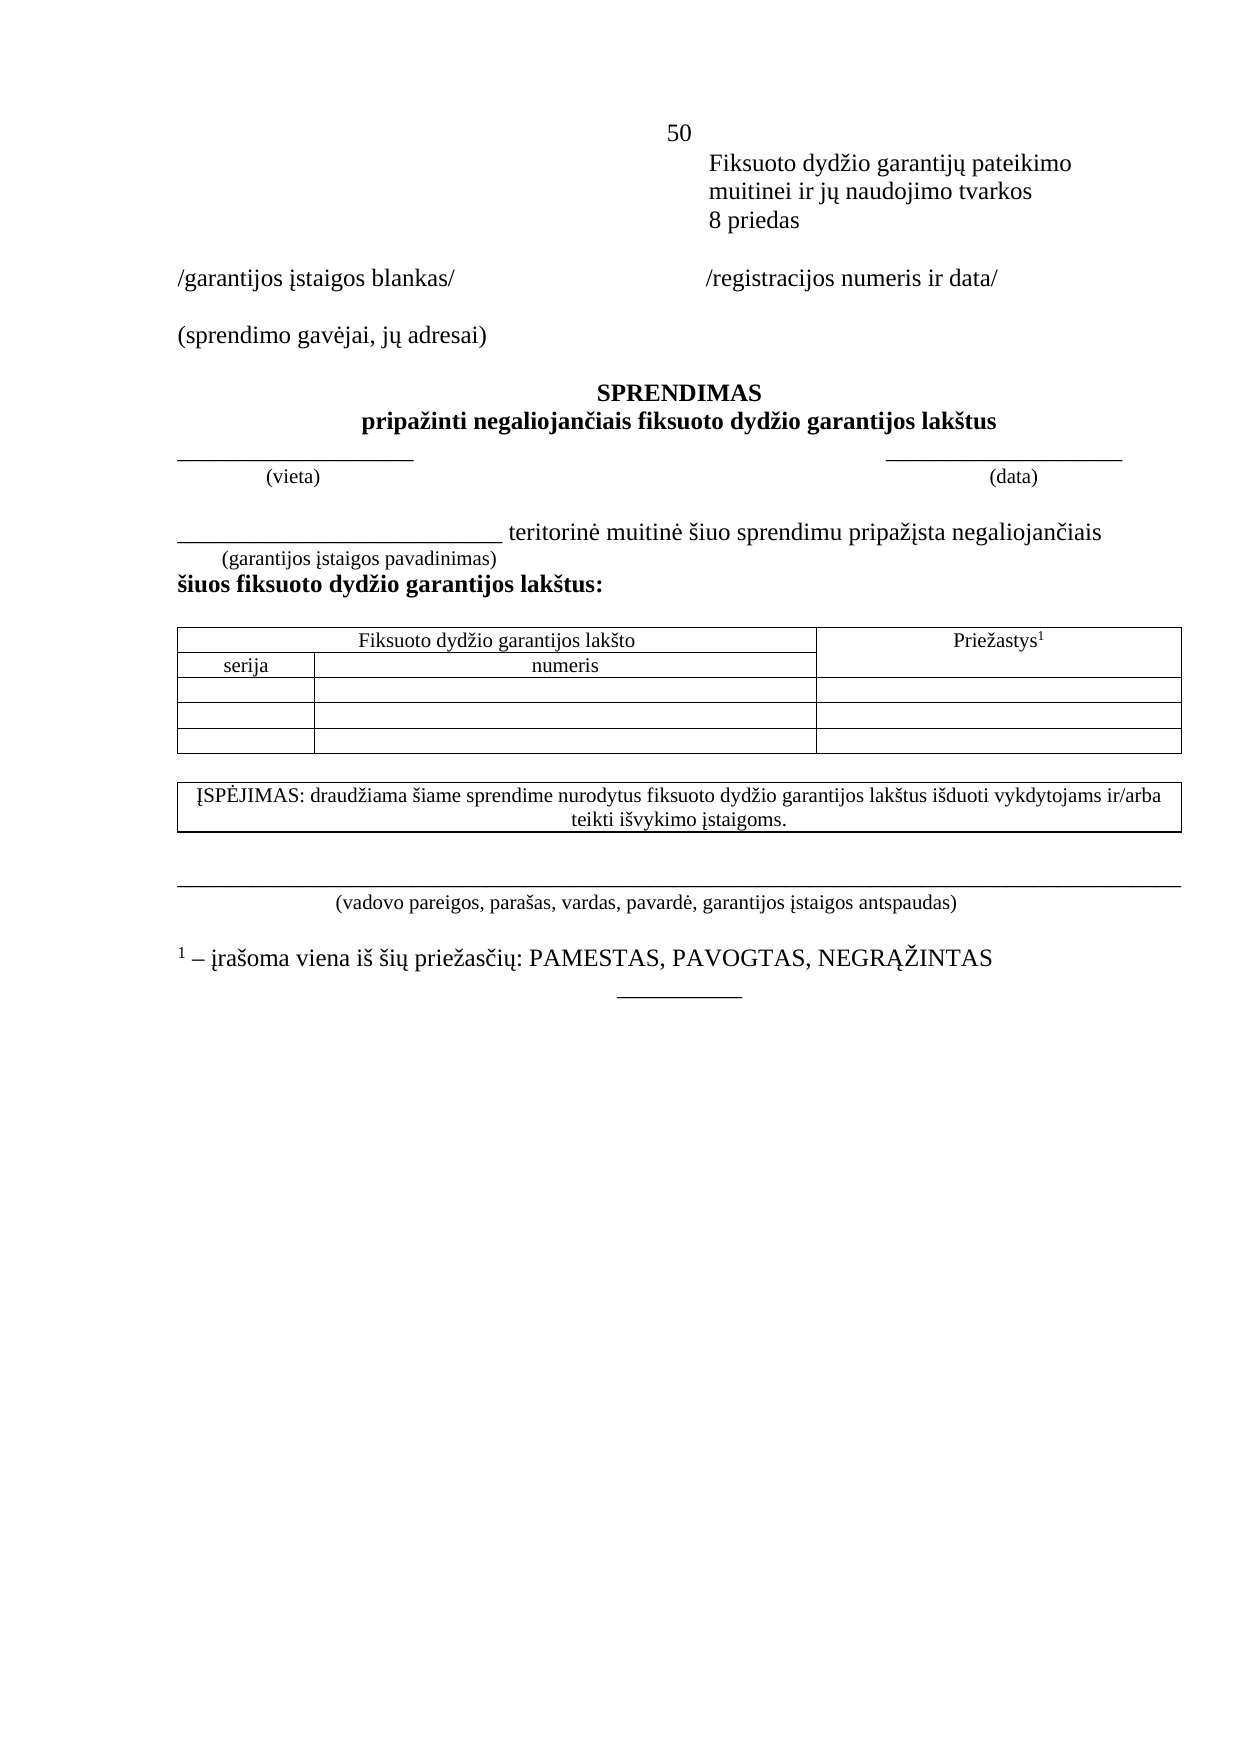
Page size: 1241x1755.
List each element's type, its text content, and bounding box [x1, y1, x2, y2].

table_cell [178, 729, 314, 752]
table_cell serija [178, 653, 314, 677]
table_cell [817, 729, 1181, 752]
table_cell [315, 729, 816, 752]
table_cell [178, 703, 314, 727]
text (garantijos įstaigos pavadinimas) [177, 545, 1181, 569]
text (vieta) (data) [177, 464, 1181, 488]
table_header Priežastys1 [817, 628, 1181, 652]
text (sprendimo gavėjai, jų adresai) [177, 320, 1181, 349]
table_cell numeris [315, 653, 816, 677]
text (vadovo pareigos, parašas, vardas, pavardė, garantijos įstaigos antspaudas) [177, 890, 1181, 914]
text /garantijos įstaigos blankas/ /registracijos numeris ir data/ [177, 263, 1181, 291]
text muitinei ir jų naudojimo tvarkos [177, 176, 1181, 205]
text Fiksuoto dydžio garantijų pateikimo [709, 148, 1181, 176]
table_cell [315, 678, 816, 702]
table_cell [817, 652, 1181, 677]
text __________ [177, 972, 1181, 1000]
table_cell [315, 703, 816, 727]
table_header ĮSPĖJIMAS: draudžiama šiame sprendime nurodytus fiksuoto dydžio garantijos lakštus išduoti vykdytojams ir/arba teikti išvykimo įstaigoms. [178, 783, 1181, 831]
table_cell [178, 678, 314, 702]
text 8 priedas [177, 205, 1181, 234]
table_cell [817, 678, 1181, 702]
table_header Fiksuoto dydžio garantijos lakšto [178, 628, 816, 652]
text šiuos fiksuoto dydžio garantijos lakštus: [177, 569, 1181, 598]
text 1 – įrašoma viena iš šių priežasčių: PAMESTAS, PAVOGTAS, NEGRĄŽINTAS [177, 943, 1181, 972]
text teritorinė muitinė šiuo sprendimu pripažįsta negaliojančiais [177, 517, 1181, 545]
text SPRENDIMAS [177, 378, 1181, 406]
text pripažinti negaliojančiais fiksuoto dydžio garantijos lakštus [177, 406, 1181, 435]
table_cell [817, 703, 1181, 727]
